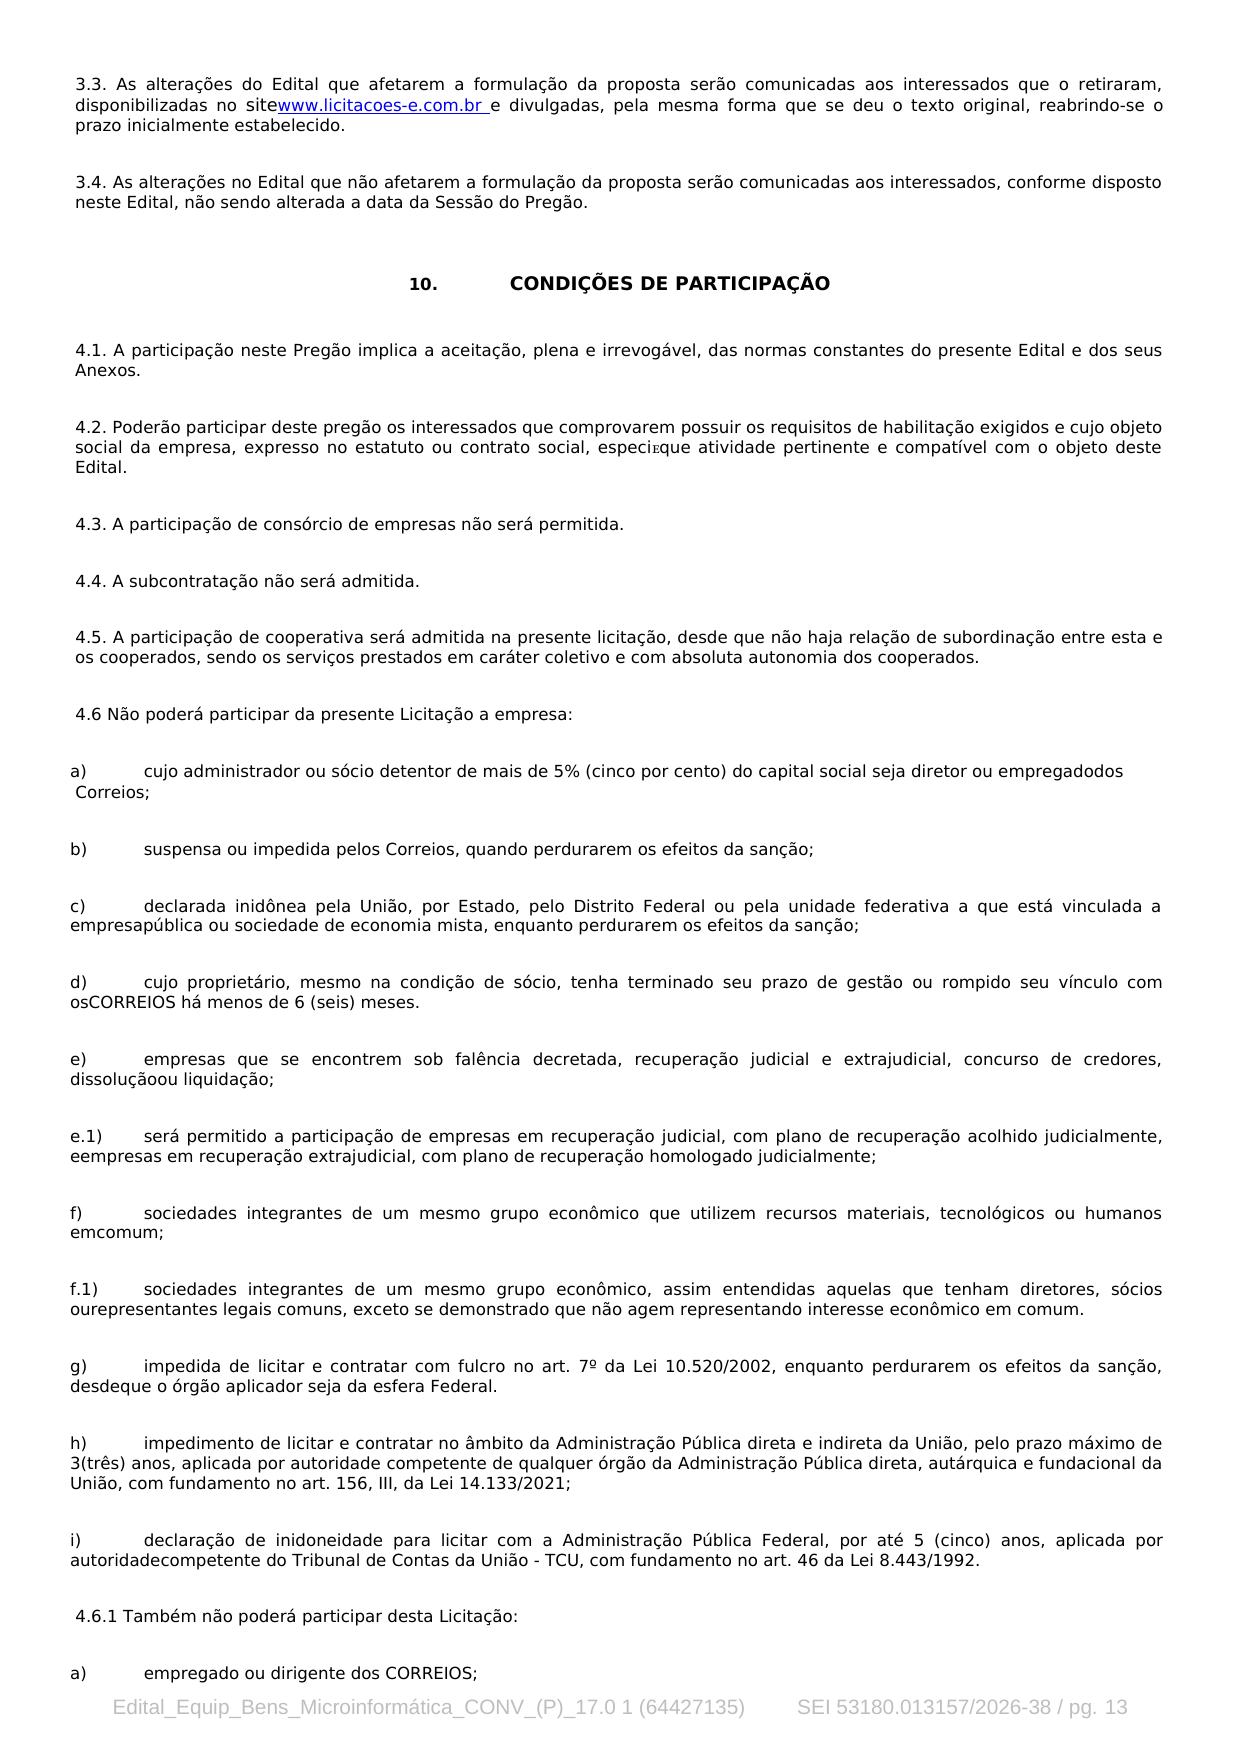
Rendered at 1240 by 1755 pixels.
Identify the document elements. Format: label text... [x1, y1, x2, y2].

list sociedades integrantes de um mesmo grupo econômico que utilizem recursos materiais, tecnológicos ou humanos emcomum; [70, 1203, 1164, 1243]
list impedida de licitar e contratar com fulcro no art. 7º da Lei 10.520/2002, enquanto perdurarem os efeitos da sanção, desdeque o órgão aplicador seja da esfera Federal. [70, 1357, 1164, 1396]
text 3.3. As alterações do Edital que afetarem a formulação da proposta serão comunicadas aos interessados que o retiraram, disponibilizadas no sitewww.licitacoes-e.com.br e divulgadas, pela mesma forma que se deu o texto original, reabrindo-se o prazo inicialmente estabelecido. [75, 75, 1164, 135]
text 4.3. A participação de consórcio de empresas não será permitida. [75, 515, 1164, 534]
text 4.5. A participação de cooperativa será admitida na presente licitação, desde que não haja relação de subordinação entre esta e os cooperados, sendo os serviços prestados em caráter coletivo e com absoluta autonomia dos cooperados. [75, 628, 1164, 668]
list cujo proprietário, mesmo na condição de sócio, tenha terminado seu prazo de gestão ou rompido seu vínculo com osCORREIOS há menos de 6 (seis) meses. [70, 973, 1164, 1012]
list sociedades integrantes de um mesmo grupo econômico, assim entendidas aquelas que tenham diretores, sócios ourepresentantes legais comuns, exceto se demonstrado que não agem representando interesse econômico em comum. [70, 1280, 1164, 1319]
text 4.2. Poderão participar deste pregão os interessados que comprovarem possuir os requisitos de habilitação exigidos e cujo objeto social da empresa, expresso no estatuto ou contrato social, especique atividade pertinente e compatível com o objeto deste Edital. [75, 418, 1164, 477]
text 4.6.1 Também não poderá participar desta Licitação: [75, 1607, 1164, 1627]
list suspensa ou impedida pelos Correios, quando perdurarem os efeitos da sanção; [70, 839, 1164, 859]
list cujo administrador ou sócio detentor de mais de 5% (cinco por cento) do capital social seja diretor ou empregadodos [70, 762, 1164, 781]
text 4.6 Não poderá participar da presente Licitação a empresa: [75, 705, 1164, 724]
text Correios; [75, 783, 1164, 802]
text 3.4. As alterações no Edital que não afetarem a formulação da proposta serão comunicadas aos interessados, conforme disposto neste Edital, não sendo alterada a data da Sessão do Pregão. [75, 173, 1164, 212]
list empregado ou dirigente dos CORREIOS; [70, 1664, 1164, 1683]
text 4.1. A participação neste Pregão implica a aceitação, plena e irrevogável, das normas constantes do presente Edital e dos seus Anexos. [75, 341, 1164, 381]
list declaração de inidoneidade para licitar com a Administração Pública Federal, por até 5 (cinco) anos, aplicada por autoridadecompetente do Tribunal de Contas da União - TCU, com fundamento no art. 46 da Lei 8.443/1992. [70, 1531, 1164, 1570]
list será permitido a participação de empresas em recuperação judicial, com plano de recuperação acolhido judicialmente, eempresas em recuperação extrajudicial, com plano de recuperação homologado judicialmente; [70, 1127, 1164, 1166]
subtitle CONDIÇÕES DE PARTICIPAÇÃO [76, 273, 1163, 295]
list empresas que se encontrem sob falência decretada, recuperação judicial e extrajudicial, concurso de credores, dissoluçãoou liquidação; [70, 1050, 1164, 1089]
list impedimento de licitar e contratar no âmbito da Administração Pública direta e indireta da União, pelo prazo máximo de 3(três) anos, aplicada por autoridade competente de qualquer órgão da Administração Pública direta, autárquica e fundacional da União, com fundamento no art. 156, III, da Lei 14.133/2021; [70, 1434, 1164, 1493]
text 4.4. A subcontratação não será admitida. [75, 572, 1164, 591]
list declarada inidônea pela União, por Estado, pelo Distrito Federal ou pela unidade federativa a que está vinculada a empresapública ou sociedade de economia mista, enquanto perdurarem os efeitos da sanção; [70, 896, 1164, 936]
